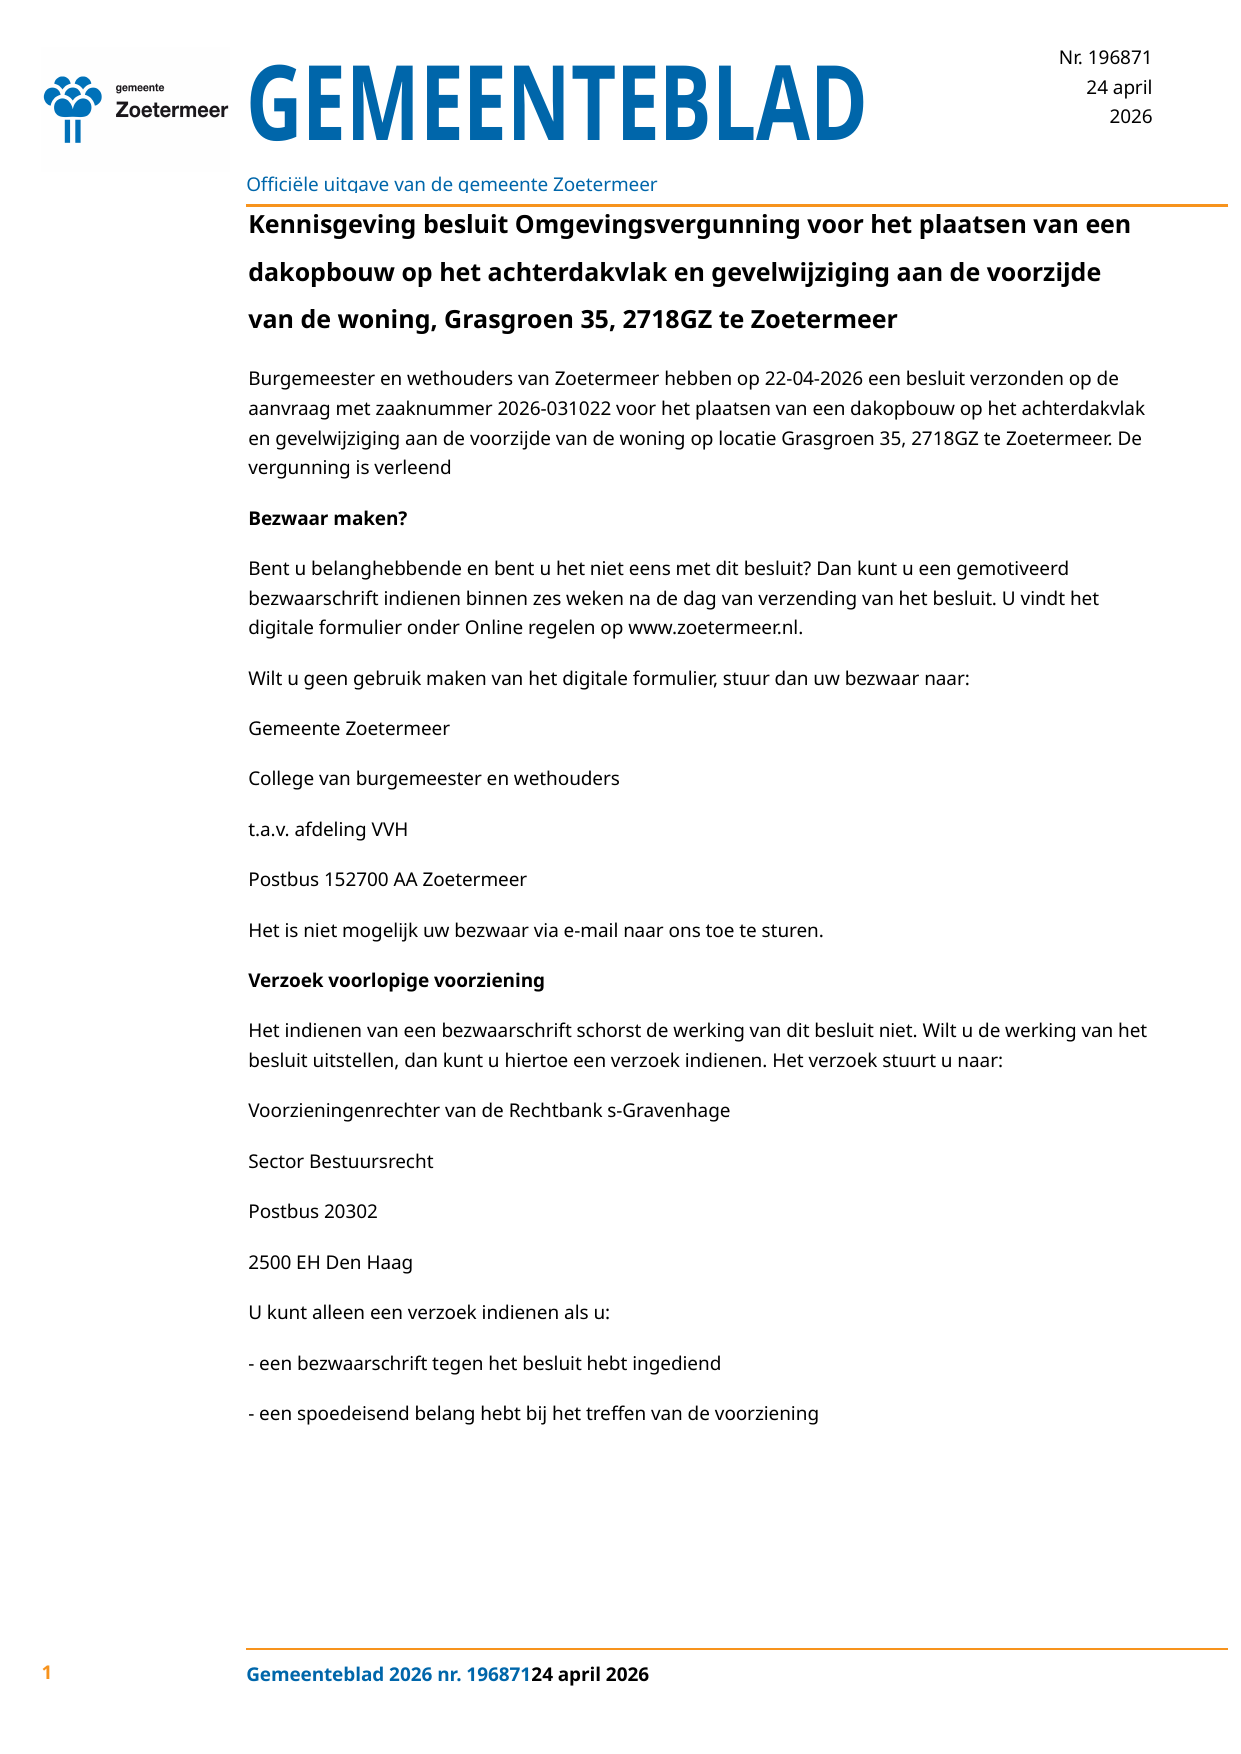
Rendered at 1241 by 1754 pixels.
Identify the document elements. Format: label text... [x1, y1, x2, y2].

text College van burgemeester en wethouders [248, 766, 1152, 791]
text Sector Bestuursrecht [248, 1148, 1152, 1174]
text 2500 EH Den Haag [248, 1249, 1152, 1274]
text U kunt alleen een verzoek indienen als u: [248, 1299, 1152, 1325]
text t.a.v. afdeling VVH [248, 816, 1152, 842]
text Bent u belanghebbende en bent u het niet eens met dit besluit? Dan kunt u een gemotiveerd bezwaarschrift indienen binnen zes weken na de dag van verzending van het besluit. U vindt het digitale formulier onder Online regelen op www.zoetermeer.nl. [248, 555, 1152, 640]
text Kennisgeving besluit Omgevingsvergunning voor het plaatsen van een dakopbouw op het achterdakvlak en gevelwijziging aan de voorzijde van de woning, Grasgroen 35, 2718GZ te Zoetermeer [248, 207, 1152, 336]
text Postbus 20302 [248, 1198, 1152, 1224]
picture [41, 47, 231, 172]
text Postbus 152700 AA Zoetermeer [248, 866, 1152, 892]
text Wilt u geen gebruik maken van het digitale formulier, stuur dan uw bezwaar naar: [248, 665, 1152, 690]
text Het is niet mogelijk uw bezwaar via e-mail naar ons toe te sturen. [248, 917, 1152, 942]
text Het indienen van een bezwaarschrift schorst de werking van dit besluit niet. Wilt u de werking van het besluit uitstellen, dan kunt u hiertoe een verzoek indienen. Het verzoek stuurt u naar: [248, 1018, 1152, 1073]
text - een spoedeisend belang hebt bij het treffen van de voorziening [248, 1400, 1152, 1426]
text - een bezwaarschrift tegen het besluit hebt ingediend [248, 1350, 1152, 1375]
text Verzoek voorlopige voorziening [248, 967, 1152, 993]
text Gemeente Zoetermeer [248, 715, 1152, 741]
text Burgemeester en wethouders van Zoetermeer hebben op 22-04-2026 een besluit verzonden op de aanvraag met zaaknummer 2026-031022 voor het plaatsen van een dakopbouw op het achterdakvlak en gevelwijziging aan de voorzijde van de woning op locatie Grasgroen 35, 2718GZ te Zoetermeer. De vergunning is verleend [248, 366, 1152, 480]
text Voorzieningenrechter van de Rechtbank s-Gravenhage [248, 1098, 1152, 1123]
text Bezwaar maken? [248, 505, 1152, 530]
